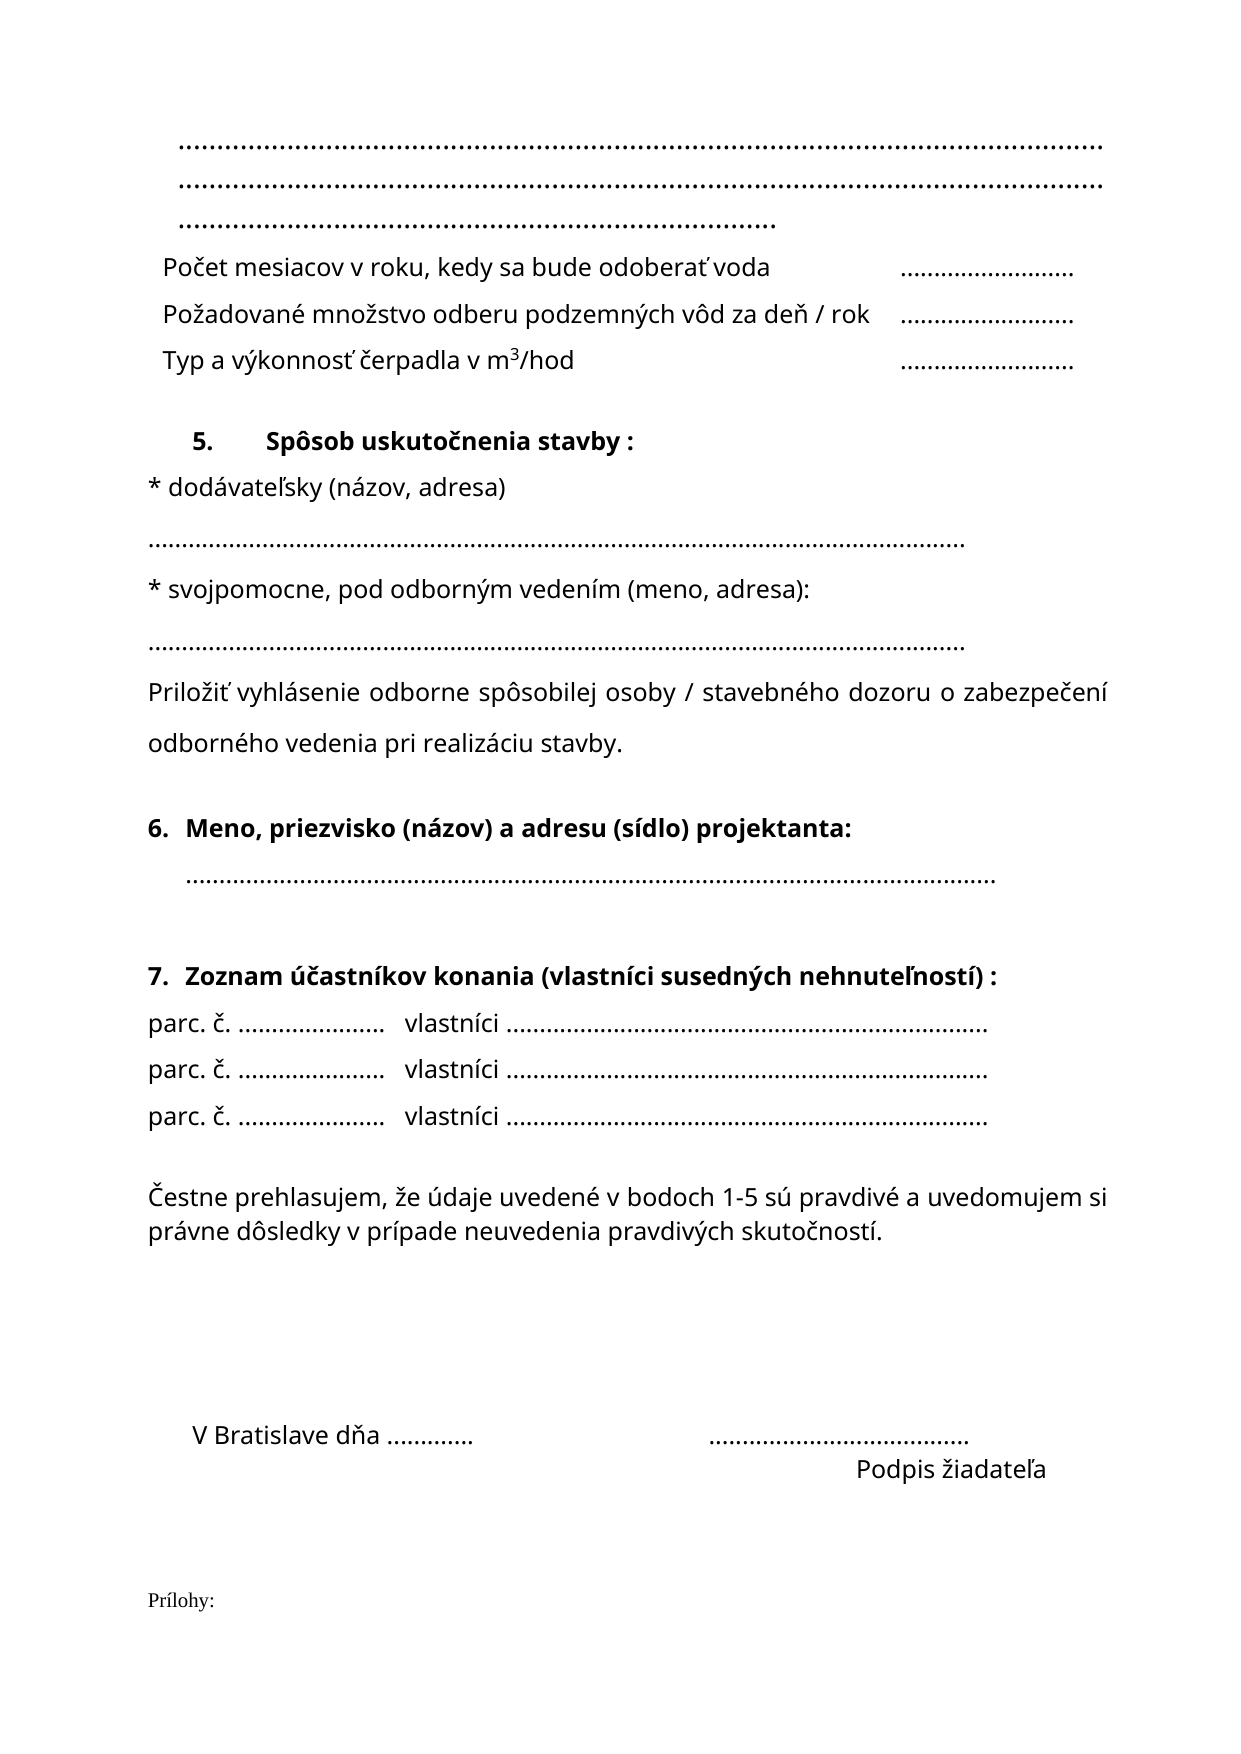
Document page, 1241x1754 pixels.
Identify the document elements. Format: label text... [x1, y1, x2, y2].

text Čestne prehlasujem, že údaje uvedené v bodoch 1-5 sú pravdivé a uvedomujem si právne dôsledky v prípade neuvedenia pravdivých skutočností. [148, 1179, 1107, 1247]
text parc. č. ...................... vlastníci ........................................................................ [148, 1052, 1107, 1086]
subtitle ......................................................................................................................... [185, 857, 1107, 891]
subtitle Priložiť vyhlásenie odborne spôsobilej osoby / stavebného dozoru o zabezpečení odborného vedenia pri realizáciu stavby. [148, 674, 1107, 759]
text Počet mesiacov v roku, kedy sa bude odoberať voda .......................... [162, 250, 1107, 284]
text Podpis žiadateľa [192, 1452, 1107, 1486]
subtitle * dodávateľsky (názov, adresa) .......................................................................................................................... [148, 470, 1107, 555]
text ........................................................................................................................................................................................................................................................................................................................... [177, 118, 1107, 237]
text parc. č. ...................... vlastníci ........................................................................ [148, 1099, 1107, 1133]
list Spôsob uskutočnenia stavby : [192, 423, 1107, 457]
list Meno, priezvisko (názov) a adresu (sídlo) projektanta: [148, 810, 1107, 844]
list Zoznam účastníkov konania (vlastníci susedných nehnuteľností) : [148, 959, 1107, 993]
text Typ a výkonnosť čerpadla v m3/hod .......................... [162, 343, 1107, 377]
text Požadované množstvo odberu podzemných vôd za deň / rok .......................... [162, 296, 1107, 330]
text V Bratislave dňa ............. ....................................... [192, 1418, 1107, 1452]
text parc. č. ...................... vlastníci ........................................................................ [148, 1006, 1107, 1039]
subtitle .......................................................................................................................... [148, 623, 1107, 657]
text Prílohy: [148, 1588, 1107, 1612]
subtitle * svojpomocne, pod odborným vedením (meno, adresa): [148, 572, 1107, 606]
